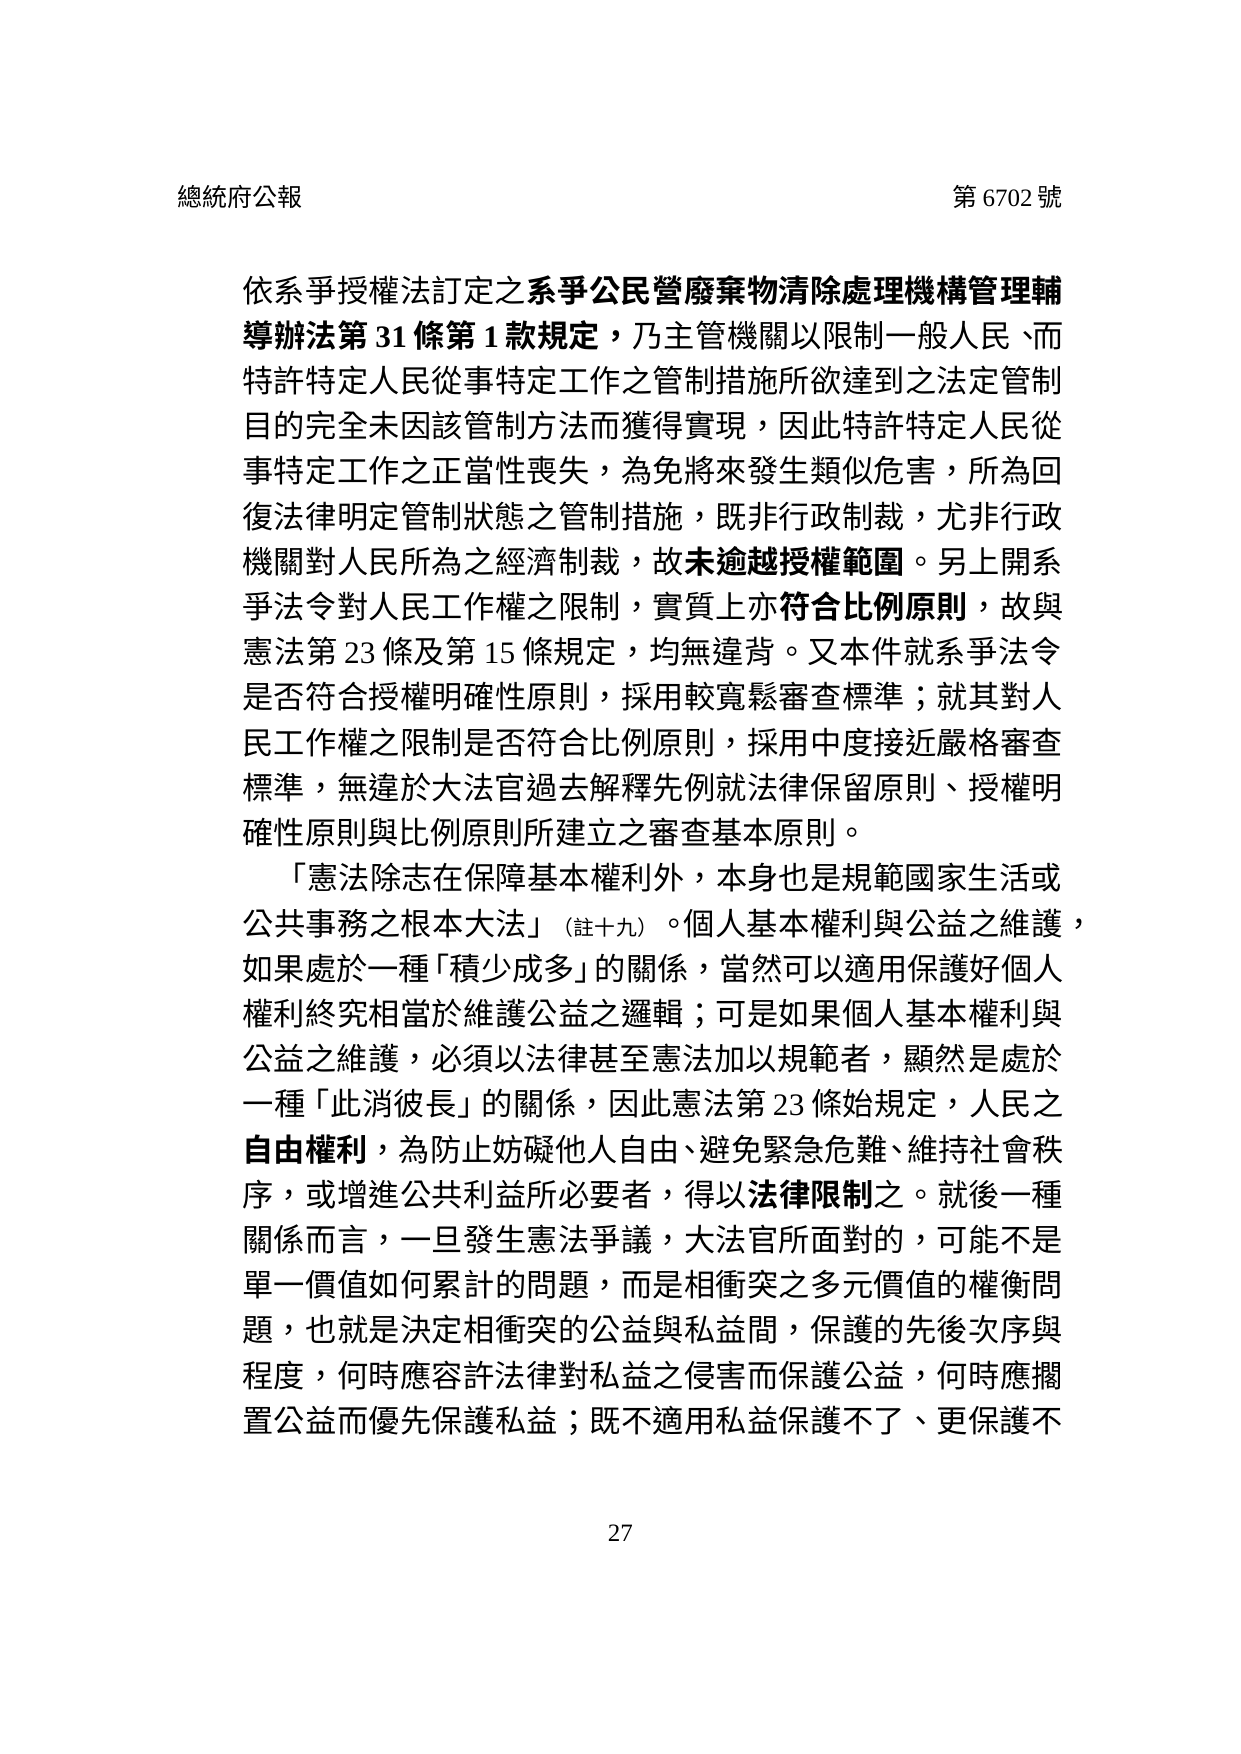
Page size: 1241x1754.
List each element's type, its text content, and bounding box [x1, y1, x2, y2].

text 本件系爭舊廢棄物清理法第20條前段、第21條規定，就涉及重大公益、影響人民工作權之事項，以法律為明文規定，而將其執行事項，授權中央主管機關訂定管制措施持續管理，並不違反法治國家法律保留原則與授權明確性原則；又本件依系爭授權法訂定之系爭公民營廢棄物清除處理機構管理輔導辦法第31條第1款規定，乃主管機關以限制一般人民、而特許特定人民從事特定工作之管制措施所欲達到之法定管制目的完全未因該管制方法而獲得實現，因此特許特定人民從事特定工作之正當性喪失，為免將來發生類似危害，所為回復法律明定管制狀態之管制措施，既非行政制裁，尤非行政機關對人民所為之經濟制裁，故未逾越授權範圍。另上開系爭法令對人民工作權之限制，實質上亦符合比例原則，故與憲法第23條及第15條規定，均無違背。又本件就系爭法令是否符合授權明確性原則，採用較寬鬆審查標準；就其對人民工作權之限制是否符合比例原則，採用中度接近嚴格審查標準，無違於大法官過去解釋先例就法律保留原則、授權明確性原則與比例原則所建立之審查基本原則。 [242, 266, 1063, 853]
text 「憲法除志在保障基本權利外，本身也是規範國家生活或公共事務之根本大法」（註十九）。個人基本權利與公益之維護，如果處於一種「積少成多」的關係，當然可以適用保護好個人權利終究相當於維護公益之邏輯；可是如果個人基本權利與公益之維護，必須以法律甚至憲法加以規範者，顯然是處於一種「此消彼長」的關係，因此憲法第23條始規定，人民之自由權利，為防止妨礙他人自由、避免緊急危難、維持社會秩序，或增進公共利益所必要者，得以法律限制之。就後一種關係而言，一旦發生憲法爭議，大法官所面對的，可能不是單一價值如何累計的問題，而是相衝突之多元價值的權衡問題，也就是決定相衝突的公益與私益間，保護的先後次序與程度，何時應容許法律對私益之侵害而保護公益，何時應擱置公益而優先保護私益；既不適用私益保護不了、更保護不了公益的邏輯，也不適用保護了公益、私益當然獲得確保的邏輯。又行政法規增修後之法律關係如何，應具體認定之，尚不當然構成修正前法規違憲之理由；本件解釋認系爭管理輔導辦法第31條第1款規定，係指廢棄物清除、處理機構有導致重大污染環境或危害人體健康之違法或不當營運情形，而在清除、處理技術員執行職務之範圍內者而言，乃依該款文義及授權目的解釋之當然結果，此觀本件確定終局判決詳加論述個案清除、處理技術員與其所受僱廢棄物清除、處理機構造成重大污染環境、危害人體健康事實之關係，以認定法定廢止許可之原因是否存在可知。作為本件合憲解釋基礎的法律解釋，既未以所謂合憲法律解釋方法以排除另一可能違憲之法律解釋，與主管機關、行政救濟機關及行政法院適用系爭法令時之見解並無不同，本不影響個案清除、處理技術員應受裁判之結果，均併予敘明。又系爭法規，並非就人民特定違反行政法上義務而應受處罰之行為為規範，故非行政處罰，不發生對一違規行為處以數個行政處罰或處以刑罰及行政處罰之問題。 [242, 853, 1063, 1441]
